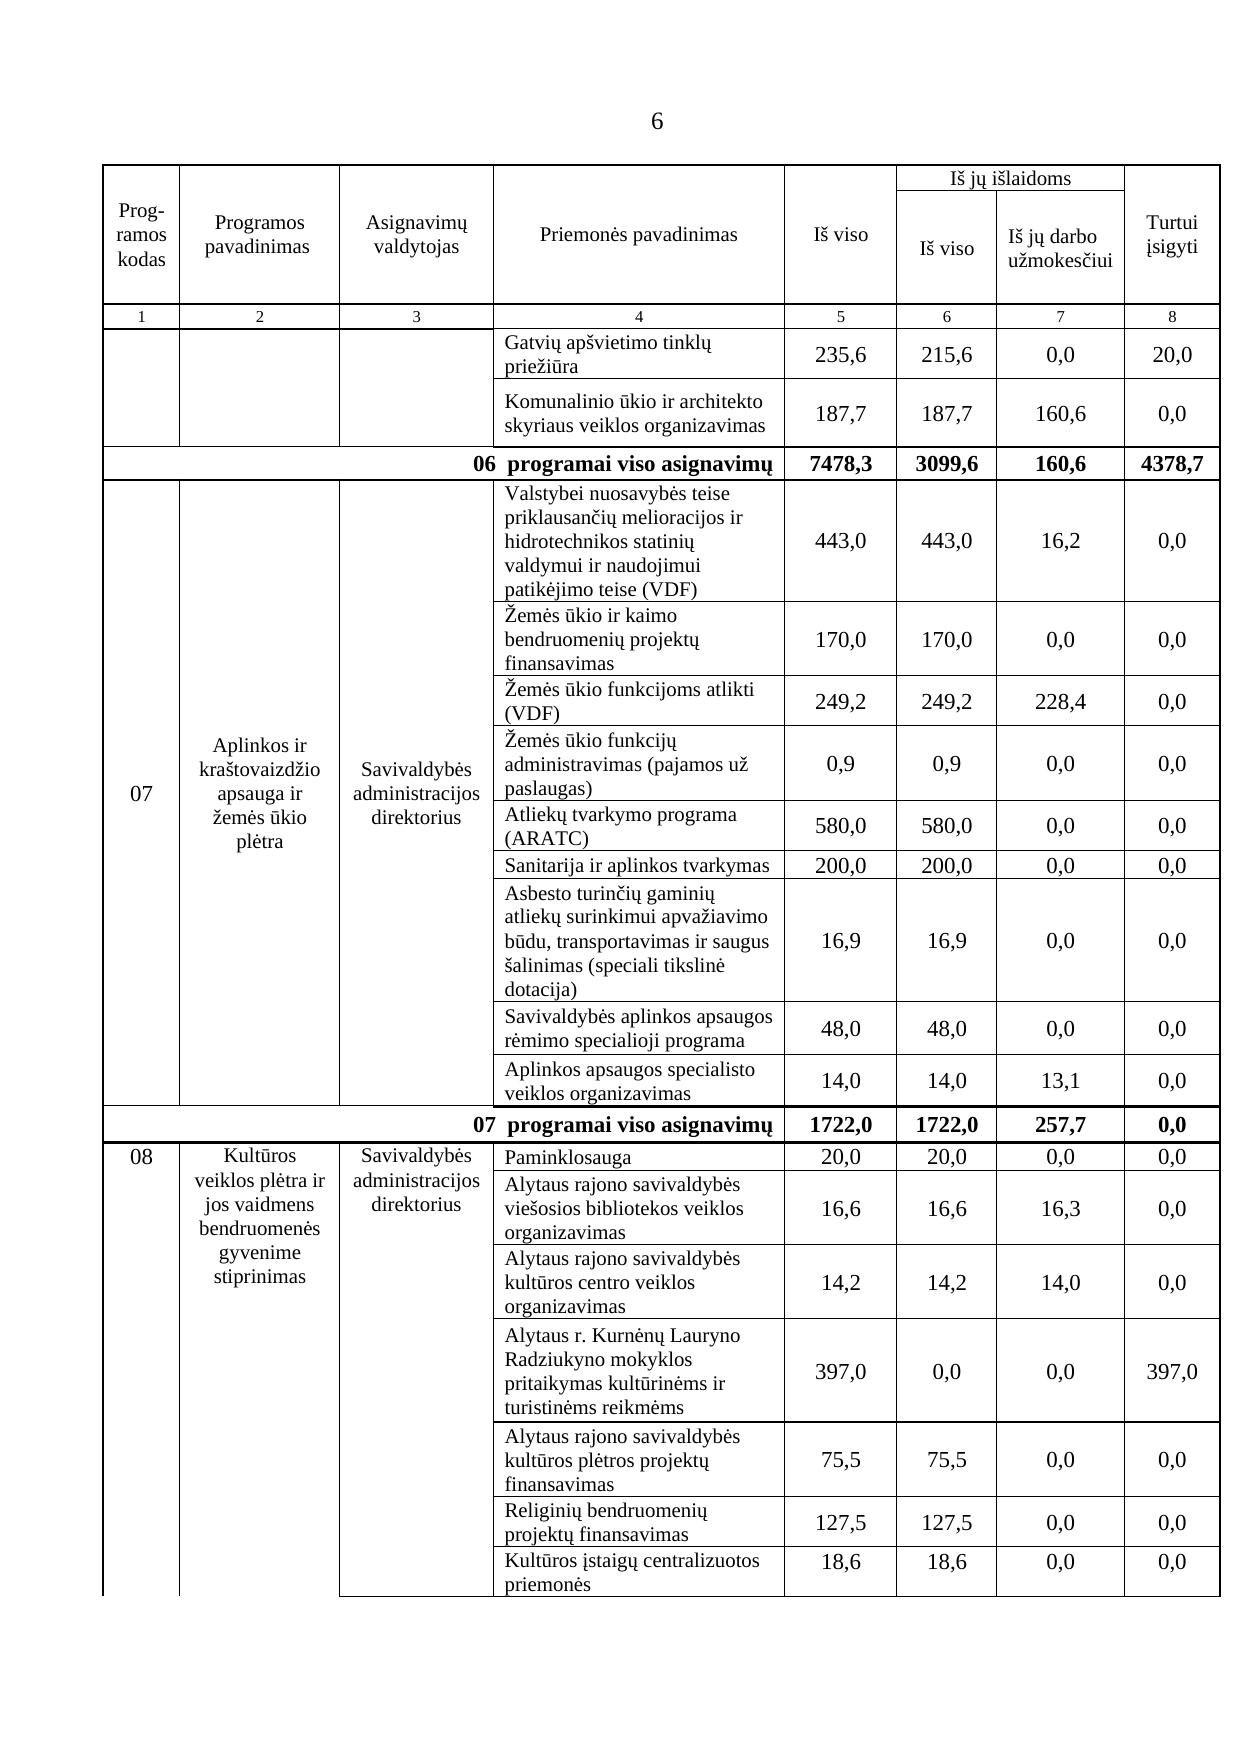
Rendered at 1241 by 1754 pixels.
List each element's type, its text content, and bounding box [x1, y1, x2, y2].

table_cell 0,0 [1125, 676, 1219, 725]
table_cell 07 [104, 481, 179, 1105]
table_cell 397,0 [785, 1319, 896, 1421]
table_cell Alytaus rajono savivaldybės kultūros plėtros projektų finansavimas [494, 1423, 784, 1496]
table_cell Kultūros įstaigų centralizuotos priemonės [494, 1547, 784, 1596]
table_cell 0,9 [897, 726, 996, 800]
table_cell 4378,7 [1125, 448, 1219, 478]
table_cell 0,0 [997, 879, 1124, 1001]
table_cell 0,0 [997, 851, 1124, 878]
table_cell 4 [494, 305, 784, 328]
table_cell 0,0 [1125, 879, 1219, 1001]
table_cell 8 [1125, 305, 1219, 328]
table_cell 0,0 [1125, 851, 1219, 878]
table_cell 0,0 [1125, 481, 1219, 601]
table_cell 0,0 [1125, 1002, 1219, 1054]
table_cell 20,0 [1125, 329, 1219, 378]
table_cell 3099,6 [897, 448, 996, 478]
table_cell 0,0 [1125, 1245, 1219, 1318]
table_cell Žemės ūkio ir kaimo bendruomenių projektų finansavimas [494, 602, 784, 675]
table_cell Iš viso [897, 191, 996, 303]
table_cell 3 [340, 305, 493, 328]
table_cell 0,0 [997, 1423, 1124, 1496]
table_cell 14,0 [785, 1055, 896, 1105]
table_cell 18,6 [785, 1547, 896, 1596]
table_cell 443,0 [785, 481, 896, 601]
table_cell 16,2 [997, 481, 1124, 601]
table_cell 0,0 [997, 329, 1124, 378]
table_cell Žemės ūkio funkcijų administravimas (pajamos už paslaugas) [494, 726, 784, 800]
table_cell 5 [785, 305, 896, 328]
table_cell Savivaldybės administracijos direktorius [340, 1144, 493, 1596]
table_cell 200,0 [785, 851, 896, 878]
table_cell 08 [104, 1144, 179, 1596]
table_cell 16,9 [785, 879, 896, 1001]
table_cell Religinių bendruomenių projektų finansavimas [494, 1497, 784, 1546]
table_header Iš viso [785, 166, 896, 303]
table_cell 0,0 [997, 801, 1124, 850]
table_cell 257,7 [997, 1108, 1124, 1141]
table_cell 580,0 [785, 801, 896, 850]
table_cell 7 [997, 305, 1124, 328]
table_cell 249,2 [897, 676, 996, 725]
table_cell 7478,3 [785, 448, 896, 478]
table_cell Iš jų darbo užmokesčiui [997, 191, 1124, 303]
table_cell Aplinkos ir kraštovaizdžio apsauga ir žemės ūkio plėtra [180, 481, 339, 1105]
table_cell Savivaldybės administracijos direktorius [340, 481, 493, 1105]
table_cell 06 programai viso asignavimų [104, 447, 784, 478]
table_cell 16,6 [897, 1171, 996, 1244]
table_cell Žemės ūkio funkcijoms atlikti (VDF) [494, 676, 784, 725]
table_cell 2 [180, 305, 339, 328]
table_header Programos pavadinimas [180, 166, 339, 303]
table_cell Paminklosauga [494, 1144, 784, 1170]
table_cell 75,5 [785, 1423, 896, 1496]
table_cell 6 [897, 305, 996, 328]
table_header Turtui įsigyti [1125, 166, 1219, 303]
table_cell 0,9 [785, 726, 896, 800]
table_cell 14,2 [897, 1245, 996, 1318]
table_cell 0,0 [1125, 1423, 1219, 1496]
table_cell 249,2 [785, 676, 896, 725]
table_cell 0,0 [997, 1319, 1124, 1421]
table_cell 14,0 [897, 1055, 996, 1105]
table_header Priemonės pavadinimas [494, 166, 784, 303]
table_cell 228,4 [997, 676, 1124, 725]
table_cell 48,0 [785, 1002, 896, 1054]
table_cell 127,5 [785, 1497, 896, 1546]
table_cell 0,0 [997, 1002, 1124, 1054]
table_cell Aplinkos apsaugos specialisto veiklos organizavimas [494, 1055, 784, 1105]
table_cell 18,6 [897, 1547, 996, 1596]
table_cell 0,0 [1125, 602, 1219, 675]
table_cell [180, 330, 339, 446]
table_cell 200,0 [897, 851, 996, 878]
table_cell 170,0 [785, 602, 896, 675]
table_cell 0,0 [997, 1144, 1124, 1170]
table_cell 127,5 [897, 1497, 996, 1546]
table_cell Alytaus r. Kurnėnų Lauryno Radziukyno mokyklos pritaikymas kultūrinėms ir turistinėms reikmėms [494, 1319, 784, 1421]
table_cell 0,0 [1125, 1547, 1219, 1596]
table_cell Savivaldybės aplinkos apsaugos rėmimo specialioji programa [494, 1002, 784, 1054]
table_cell 0,0 [997, 1497, 1124, 1546]
table_cell 0,0 [1125, 1171, 1219, 1244]
table_cell 0,0 [997, 602, 1124, 675]
table_cell Atliekų tvarkymo programa (ARATC) [494, 801, 784, 850]
table_cell 48,0 [897, 1002, 996, 1054]
table_cell 0,0 [997, 1547, 1124, 1596]
table_cell 16,9 [897, 879, 996, 1001]
table_cell Alytaus rajono savivaldybės viešosios bibliotekos veiklos organizavimas [494, 1171, 784, 1244]
table_cell Asbesto turinčių gaminių atliekų surinkimui apvažiavimo būdu, transportavimas ir saugus šalinimas (speciali tikslinė dotacija) [494, 879, 784, 1001]
table_cell Sanitarija ir aplinkos tvarkymas [494, 851, 784, 878]
table_cell 16,6 [785, 1171, 896, 1244]
table_cell 170,0 [897, 602, 996, 675]
table_cell Komunalinio ūkio ir architekto skyriaus veiklos organizavimas [494, 379, 784, 446]
table_cell 443,0 [897, 481, 996, 601]
table_cell 13,1 [997, 1055, 1124, 1105]
table_header Prog-ramos kodas [104, 166, 179, 303]
table_cell 0,0 [1125, 1108, 1219, 1141]
table_cell 0,0 [1125, 1144, 1219, 1170]
table_cell 187,7 [897, 379, 996, 446]
table_cell 0,0 [1125, 379, 1219, 446]
table_cell 0,0 [1125, 1497, 1219, 1546]
table_cell 0,0 [997, 726, 1124, 800]
table_cell 160,6 [997, 448, 1124, 478]
table_cell 1722,0 [785, 1108, 896, 1141]
table_cell 0,0 [1125, 726, 1219, 800]
table_cell 215,6 [897, 329, 996, 378]
table_cell Valstybei nuosavybės teise priklausančių melioracijos ir hidrotechnikos statinių valdymui ir naudojimui patikėjimo teise (VDF) [494, 481, 784, 601]
table_cell 235,6 [785, 329, 896, 378]
table_cell 1 [104, 305, 179, 328]
table_cell 07 programai viso asignavimų [104, 1106, 784, 1141]
table_cell [340, 330, 493, 446]
table_cell 187,7 [785, 379, 896, 446]
table_header Iš jų išlaidoms [897, 166, 1124, 190]
table_cell 20,0 [785, 1144, 896, 1170]
table_cell 16,3 [997, 1171, 1124, 1244]
table_cell 160,6 [997, 379, 1124, 446]
table_cell 0,0 [1125, 801, 1219, 850]
table_cell Alytaus rajono savivaldybės kultūros centro veiklos organizavimas [494, 1245, 784, 1318]
table_cell 1722,0 [897, 1108, 996, 1141]
table_cell 397,0 [1125, 1319, 1219, 1421]
table_cell 75,5 [897, 1423, 996, 1496]
table_cell 0,0 [1125, 1055, 1219, 1105]
table_cell 580,0 [897, 801, 996, 850]
table_cell 0,0 [897, 1319, 996, 1421]
table_cell 14,0 [997, 1245, 1124, 1318]
table_cell Gatvių apšvietimo tinklų priežiūra [494, 329, 784, 378]
table_cell 14,2 [785, 1245, 896, 1318]
table_header Asignavimų valdytojas [340, 166, 493, 303]
table_cell [104, 330, 179, 446]
table_cell 20,0 [897, 1144, 996, 1170]
table_cell Kultūros veiklos plėtra ir jos vaidmens bendruomenės gyvenime stiprinimas [180, 1144, 339, 1596]
